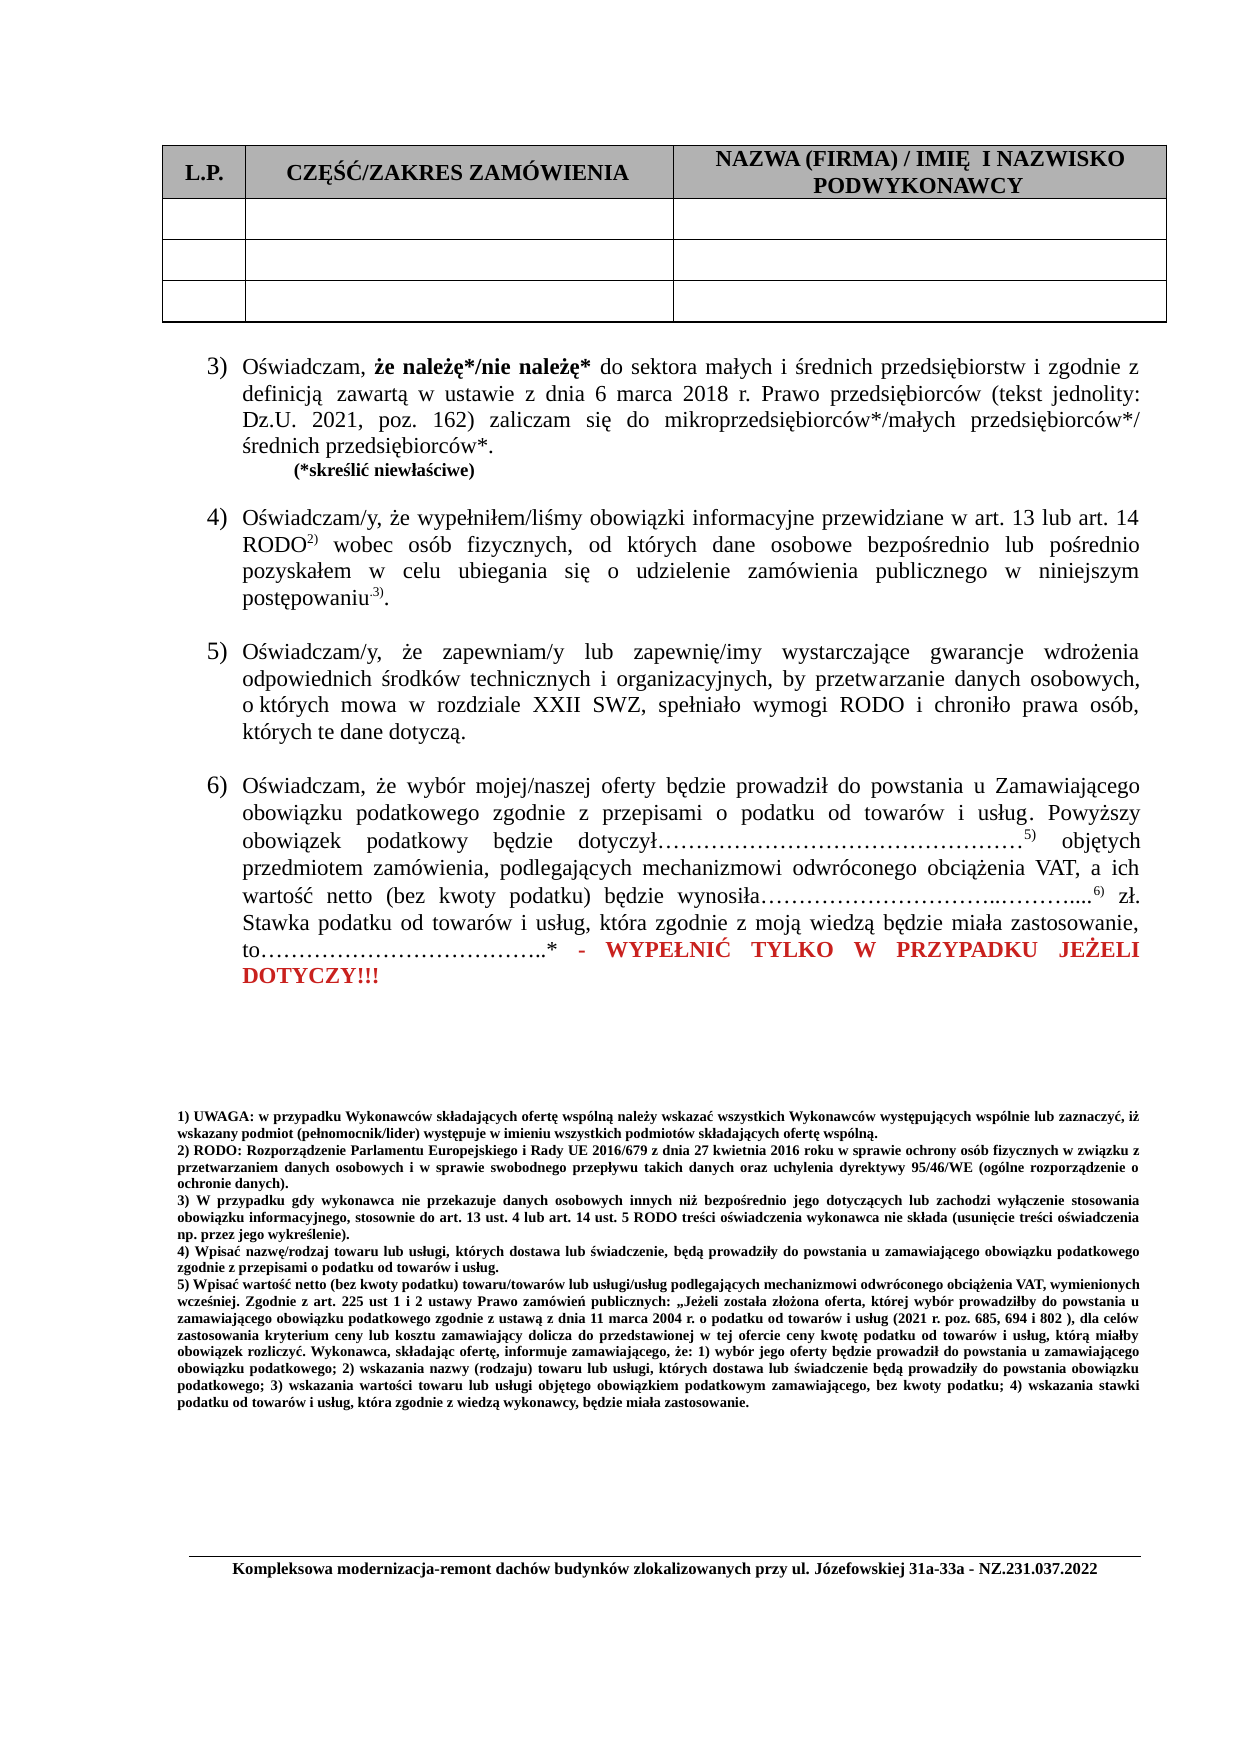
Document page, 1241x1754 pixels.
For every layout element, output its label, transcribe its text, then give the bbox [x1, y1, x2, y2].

table_cell [163, 199, 245, 239]
table_cell [674, 281, 1166, 321]
table_cell [246, 240, 673, 280]
table_header Nazwa (firma) / Imię i Nazwisko podwykonawcy [674, 146, 1166, 198]
table_cell [246, 281, 673, 321]
table_header Część/zakres zamówienia [246, 146, 673, 198]
list 3) W przypadku gdy wykonawca nie przekazuje danych osobowych innych niż bezpośrednio jego dotyczących lub zachodzi wyłączenie stosowania obowiązku informacyjnego, stosownie do art. 13 ust. 4 lub art. 14 ust. 5 RODO treści oświadczenia wykonawca nie składa (usunięcie treści oświadczenia np. przez jego wykreślenie). [177, 1192, 1141, 1242]
list Oświadczam, że wybór mojej/naszej oferty będzie prowadził do powstania u Zamawiającego obowiązku podatkowego zgodnie z przepisami o podatku od towarów i usług. Powyższy obowiązek podatkowy będzie dotyczył…………………………………………5) objętych przedmiotem zamówienia, podlegających mechanizmowi odwróconego obciążenia VAT, a ich wartość netto (bez kwoty podatku) będzie wynosiła…………………………..………....6) zł. Stawka podatku od towarów i usług, która zgodnie z moją wiedzą będzie miała zastosowanie, to………………………………..* - WYPEŁNIĆ TYLKO W PRZYPADKU JEŻELI DOTYCZY!!! [207, 770, 1141, 988]
list Oświadczam, że należę*/nie należę* do sektora małych i średnich przedsiębiorstw i zgodnie z definicją zawartą w ustawie z dnia 6 marca 2018 r. Prawo przedsiębiorców (tekst jednolity: Dz.U. 2021, poz. 162) zaliczam się do mikroprzedsiębiorców*/małych przedsiębiorców*/ średnich przedsiębiorców*. [207, 351, 1141, 459]
list 2) RODO: Rozporządzenie Parlamentu Europejskiego i Rady UE 2016/679 z dnia 27 kwietnia 2016 roku w sprawie ochrony osób fizycznych w związku z przetwarzaniem danych osobowych i w sprawie swobodnego przepływu takich danych oraz uchylenia dyrektywy 95/46/WE (ogólne rozporządzenie o ochronie danych). [177, 1142, 1141, 1192]
table_cell [246, 199, 673, 239]
table_cell [163, 240, 245, 280]
list 1) UWAGA: w przypadku Wykonawców składających ofertę wspólną należy wskazać wszystkich Wykonawców występujących wspólnie lub zaznaczyć, iż wskazany podmiot (pełnomocnik/lider) występuje w imieniu wszystkich podmiotów składających ofertę wspólną. [177, 1108, 1141, 1142]
table_cell [674, 199, 1166, 239]
list 5) Wpisać wartość netto (bez kwoty podatku) towaru/towarów lub usługi/usług podlegających mechanizmowi odwróconego obciążenia VAT, wymienionych wcześniej. Zgodnie z art. 225 ust 1 i 2 ustawy Prawo zamówień publicznych: „Jeżeli została złożona oferta, której wybór prowadziłby do powstania u zamawiającego obowiązku podatkowego zgodnie z ustawą z dnia 11 marca 2004 r. o podatku od towarów i usług (2021 r. poz. 685, 694 i 802 ), dla celów zastosowania kryterium ceny lub kosztu zamawiający dolicza do przedstawionej w tej ofercie ceny kwotę podatku od towarów i usług, którą miałby obowiązek rozliczyć. Wykonawca, składając ofertę, informuje zamawiającego, że: 1) wybór jego oferty będzie prowadził do powstania u zamawiającego obowiązku podatkowego; 2) wskazania nazwy (rodzaju) towaru lub usługi, których dostawa lub świadczenie będą prowadziły do powstania obowiązku podatkowego; 3) wskazania wartości towaru lub usługi objętego obowiązkiem podatkowym zamawiającego, bez kwoty podatku; 4) wskazania stawki podatku od towarów i usług, która zgodnie z wiedzą wykonawcy, będzie miała zastosowanie. [177, 1276, 1141, 1410]
table_header L.p. [163, 146, 245, 198]
list 4) Wpisać nazwę/rodzaj towaru lub usługi, których dostawa lub świadczenie, będą prowadziły do powstania u zamawiającego obowiązku podatkowego zgodnie z przepisami o podatku od towarów i usług. [177, 1242, 1141, 1276]
list Oświadczam/y, że zapewniam/y lub zapewnię/imy wystarczające gwarancje wdrożenia odpowiednich środków technicznych i organizacyjnych, by przetwarzanie danych osobowych, o których mowa w rozdziale XXII SWZ, spełniało wymogi RODO i chroniło prawa osób, których te dane dotyczą. [207, 636, 1141, 744]
table_cell [163, 281, 245, 321]
list (*skreślić niewłaściwe) [256, 459, 1141, 481]
list Oświadczam/y, że wypełniłem/liśmy obowiązki informacyjne przewidziane w art. 13 lub art. 14 RODO2) wobec osób fizycznych, od których dane osobowe bezpośrednio lub pośrednio pozyskałem w celu ubiegania się o udzielenie zamówienia publicznego w niniejszym postępowaniu.3). [207, 502, 1141, 610]
table_cell [674, 240, 1166, 280]
